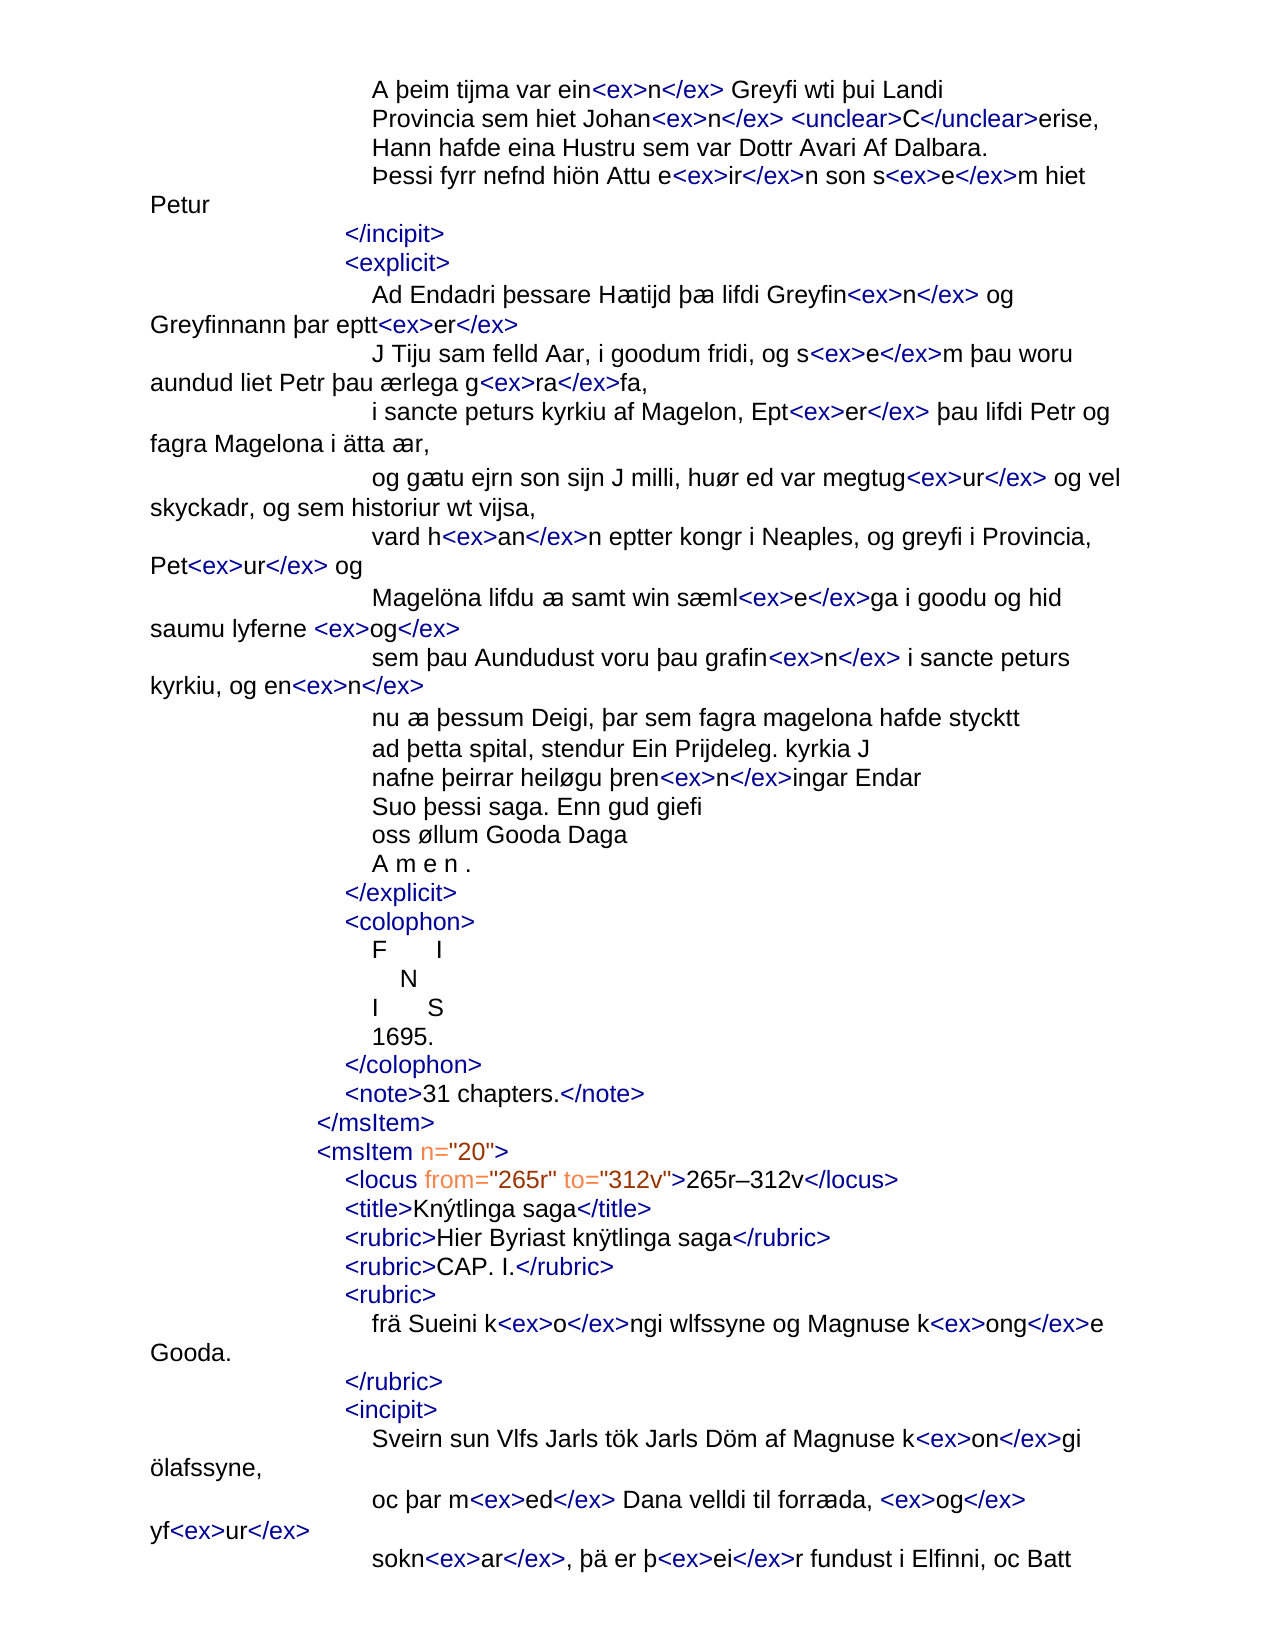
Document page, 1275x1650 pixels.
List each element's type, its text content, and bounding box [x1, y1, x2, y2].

text A þeim tijma var ein<ex>n</ex> Greyfi wti þui Landi Provincia sem hiet Johan<ex>n</ex> <unclear>C</unclear>erise, Hann hafde eina Hustru sem var Dottr Avari Af Dalbara. Þessi fyrr nefnd hiön Attu e<ex>ir</ex>n son s<ex>e</ex>m hiet Petur </incipit> <explicit> Ad Endadri þessare Hꜳtijd þꜳ lifdi Greyfin<ex>n</ex> og Greyfinnann þar eptt<ex>er</ex> J Tiju sam felld Aar, i goodum fridi, og s<ex>e</ex>m þau woru aundud liet Petr þau ærlega g<ex>ra</ex>fa, i sancte peturs kyrkiu af Magelon, Ept<ex>er</ex> þau lifdi Petr og fagra Magelona i ätta ꜳr, og gꜳtu ejrn son sijn J milli, huør ed var megtug<ex>ur</ex> og vel skyckadr, og sem historiur wt vijsa, vard h<ex>an</ex>n eptter kongr i Neaples, og greyfi i Provincia, Pet<ex>ur</ex> og Magelöna lifdu ꜳ samt win sæml<ex>e</ex>ga i goodu og hid saumu lyferne <ex>og</ex> sem þau Aundudust voru þau grafin<ex>n</ex> i sancte peturs kyrkiu, og en<ex>n</ex> nu ꜳ þessum Deigi, þar sem fagra magelona hafde stycktt ad þetta spital, stendur Ein Prijdeleg. kyrkia J nafne þeirrar heiløgu þren<ex>n</ex>ingar Endar Suo þessi saga. Enn gud giefi oss øllum Gooda Daga A m e n . </explicit> <colophon> F I N I S 1695. </colophon> <note>31 chapters.</note> </msItem> <msItem n="20"> <locus from="265r" to="312v">265r–312v</locus> <title>Knýtlinga saga</title> <rubric>Hier Byriast knÿtlinga saga</rubric> <rubric>CAP. I.</rubric> <rubric> frä Sueini k<ex>o</ex>ngi wlfssyne og Magnuse k<ex>ong</ex>e Gooda. </rubric> <incipit> Sveirn sun Vlfs Jarls tök Jarls Döm af Magnuse k<ex>on</ex>gi ölafssyne, oc þar m<ex>ed</ex> Dana velldi til forrꜳda, <ex>og</ex> yf<ex>ur</ex> sokn<ex>ar</ex>, þä er þ<ex>ei</ex>r fundust i Elfinni, oc Batt [150, 75, 1125, 1573]
